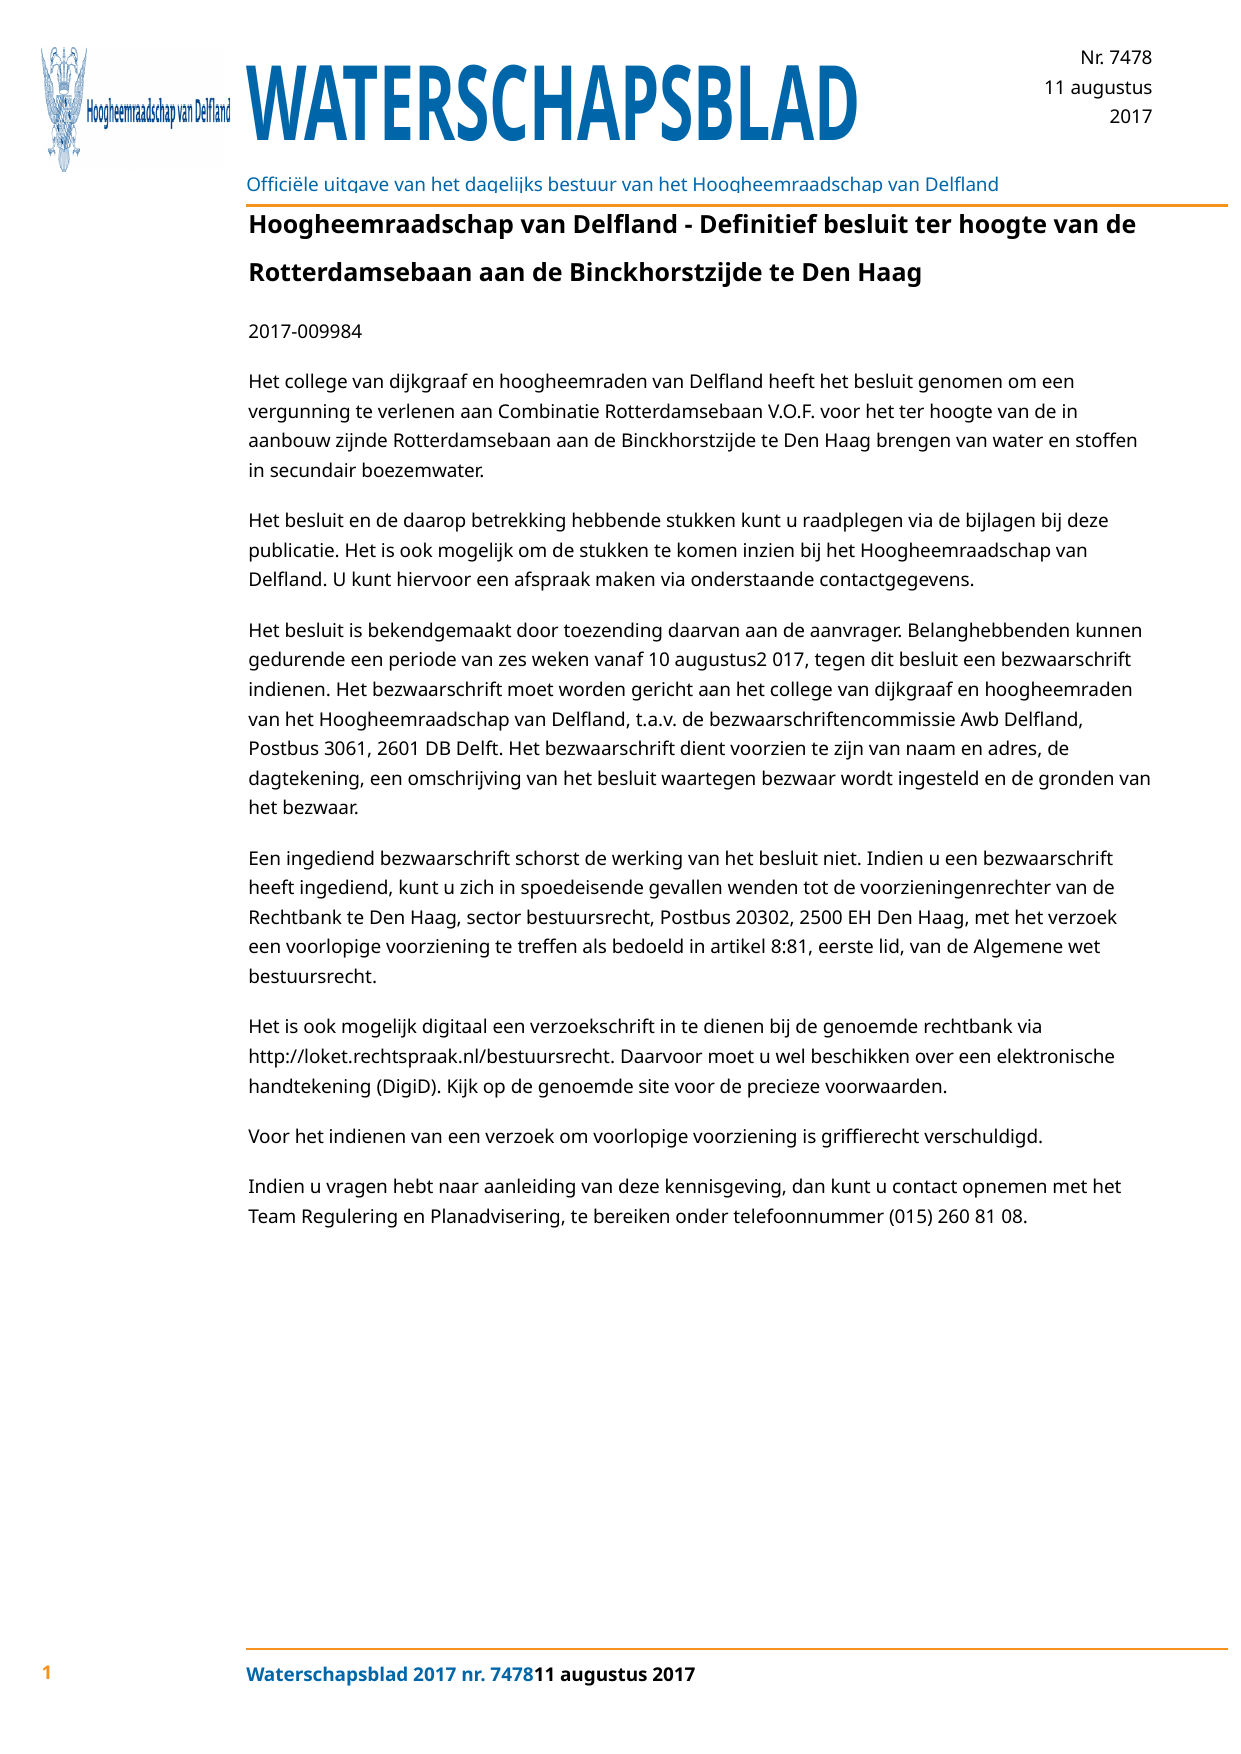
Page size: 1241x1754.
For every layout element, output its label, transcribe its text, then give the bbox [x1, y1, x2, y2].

picture [41, 47, 231, 172]
text Indien u vragen hebt naar aanleiding van deze kennisgeving, dan kunt u contact opnemen met het Team Regulering en Planadvisering, te bereiken onder telefoonnummer (015) 260 81 08. [248, 1174, 1152, 1229]
text Het college van dijkgraaf en hoogheemraden van Delfland heeft het besluit genomen om een vergunning te verlenen aan Combinatie Rotterdamsebaan V.O.F. voor het ter hoogte van de in aanbouw zijnde Rotterdamsebaan aan de Binckhorstzijde te Den Haag brengen van water en stoffen in secundair boezemwater. [248, 368, 1152, 483]
text Voor het indienen van een verzoek om voorlopige voorziening is griffierecht verschuldigd. [248, 1123, 1152, 1149]
text Het besluit is bekendgemaakt door toezending daarvan aan de aanvrager. Belanghebbenden kunnen gedurende een periode van zes weken vanaf 10 augustus2 017, tegen dit besluit een bezwaarschrift indienen. Het bezwaarschrift moet worden gericht aan het college van dijkgraaf en hoogheemraden van het Hoogheemraadschap van Delfland, t.a.v. de bezwaarschriftencommissie Awb Delfland, Postbus 3061, 2601 DB Delft. Het bezwaarschrift dient voorzien te zijn van naam en adres, de dagtekening, een omschrijving van het besluit waartegen bezwaar wordt ingesteld en de gronden van het bezwaar. [248, 617, 1152, 820]
text Hoogheemraadschap van Delfland - Definitief besluit ter hoogte van de Rotterdamsebaan aan de Binckhorstzijde te Den Haag [248, 207, 1152, 288]
text Een ingediend bezwaarschrift schorst de werking van het besluit niet. Indien u een bezwaarschrift heeft ingediend, kunt u zich in spoedeisende gevallen wenden tot de voorzieningenrechter van de Rechtbank te Den Haag, sector bestuursrecht, Postbus 20302, 2500 EH Den Haag, met het verzoek een voorlopige voorziening te treffen als bedoeld in artikel 8:81, eerste lid, van de Algemene wet bestuursrecht. [248, 845, 1152, 989]
text Het besluit en de daarop betrekking hebbende stukken kunt u raadplegen via de bijlagen bij deze publicatie. Het is ook mogelijk om de stukken te komen inzien bij het Hoogheemraadschap van Delfland. U kunt hiervoor een afspraak maken via onderstaande contactgegevens. [248, 507, 1152, 592]
text Het is ook mogelijk digitaal een verzoekschrift in te dienen bij de genoemde rechtbank via http://loket.rechtspraak.nl/bestuursrecht. Daarvoor moet u wel beschikken over een elektronische handtekening (DigiD). Kijk op de genoemde site voor de precieze voorwaarden. [248, 1014, 1152, 1099]
text 2017-009984 [248, 318, 1152, 344]
